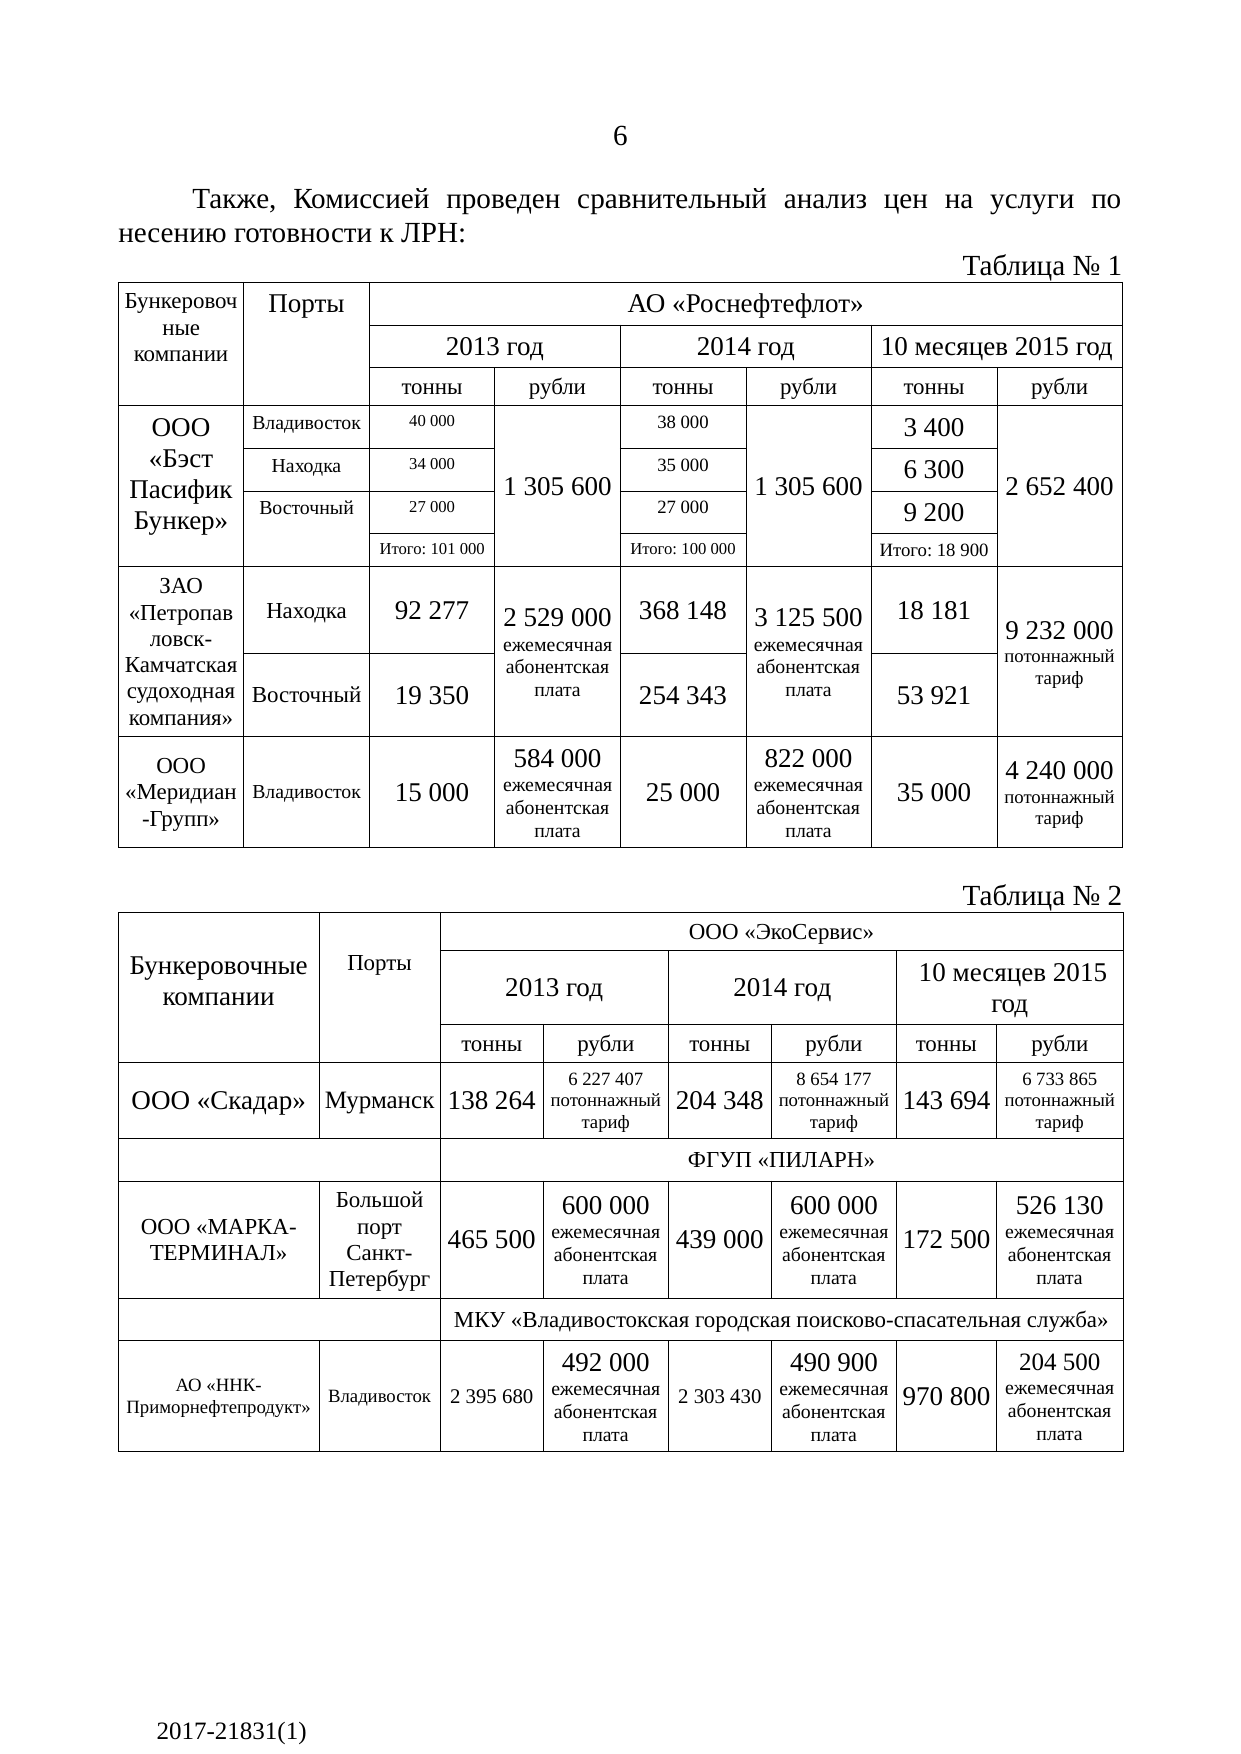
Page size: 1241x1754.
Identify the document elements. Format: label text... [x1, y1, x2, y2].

table_cell 27 000 [370, 492, 494, 533]
table_cell тонны [441, 1025, 543, 1062]
table_cell 970 800 [897, 1341, 996, 1451]
text Таблица № 2 [118, 878, 1122, 912]
table_cell Находка [244, 567, 369, 653]
table_cell Владивосток [244, 406, 369, 448]
table_cell Итого: 18 900 [872, 534, 997, 566]
table_cell Восточный [244, 492, 369, 566]
table_cell рубли [495, 368, 620, 405]
table_cell 368 148 [621, 567, 746, 653]
table_cell ООО «МАРКА-ТЕРМИНАЛ» [119, 1182, 319, 1298]
table_header Порты [244, 283, 369, 405]
table_cell 8 654 177 потоннажный тариф [772, 1063, 896, 1138]
table_cell 1 305 600 [747, 406, 871, 566]
table_cell Итого: 101 000 [370, 534, 494, 566]
table_header АО «Роснефтефлот» [370, 283, 1122, 324]
table_cell ООО «Меридиан-Групп» [119, 737, 243, 847]
table_cell 492 000 ежемесячная абонентская плата [544, 1341, 668, 1451]
table_cell 6 227 407 потоннажный тариф [544, 1063, 668, 1138]
table_cell 584 000 ежемесячная абонентская плата [495, 737, 620, 847]
table_cell Владивосток [320, 1341, 440, 1451]
table_cell 10 месяцев 2015 год [897, 951, 1123, 1024]
table_cell 38 000 [621, 406, 746, 448]
table_cell 490 900 ежемесячная абонентская плата [772, 1341, 896, 1451]
table_cell [119, 1299, 440, 1340]
table_cell 526 130 ежемесячная абонентская плата [997, 1182, 1123, 1298]
table_cell Восточный [244, 654, 369, 736]
table_cell 3 125 500 ежемесячная абонентская плата [747, 567, 871, 736]
table_cell 254 343 [621, 654, 746, 736]
table_cell тонны [621, 368, 746, 405]
table_cell 27 000 [621, 492, 746, 533]
table_cell 34 000 [370, 449, 494, 491]
table_header Бункеровочные компании [119, 283, 243, 405]
table_cell [119, 1139, 440, 1181]
table_header Порты [320, 913, 440, 1062]
table_cell 138 264 [441, 1063, 543, 1138]
table_cell 6 300 [872, 449, 997, 491]
table_cell 1 305 600 [495, 406, 620, 566]
table_cell ЗАО «Петропавловск-Камчатская судоходная компания» [119, 567, 243, 736]
table_cell тонны [897, 1025, 996, 1062]
table_cell 53 921 [872, 654, 997, 736]
table_cell 18 181 [872, 567, 997, 653]
table_cell 2 529 000 ежемесячная абонентская плата [495, 567, 620, 736]
table_cell тонны [370, 368, 494, 405]
table_cell 9 200 [872, 492, 997, 533]
table_cell 15 000 [370, 737, 494, 847]
table_cell 6 733 865 потоннажный тариф [997, 1063, 1123, 1138]
table_cell 10 месяцев 2015 год [872, 326, 1122, 367]
text Таблица № 1 [118, 248, 1122, 282]
table_cell 600 000 ежемесячная абонентская плата [544, 1182, 668, 1298]
table_cell 35 000 [621, 449, 746, 491]
table_cell 19 350 [370, 654, 494, 736]
table_cell 25 000 [621, 737, 746, 847]
table_cell 2014 год [621, 326, 871, 367]
table_cell рубли [747, 368, 871, 405]
table_cell 2014 год [669, 951, 896, 1024]
table_cell 600 000 ежемесячная абонентская плата [772, 1182, 896, 1298]
table_cell 9 232 000 потоннажный тариф [998, 567, 1122, 736]
text Также, Комиссией проведен сравнительный анализ цен на услуги по несению готовности к ЛРН: [118, 181, 1122, 248]
table_cell 172 500 [897, 1182, 996, 1298]
table_cell МКУ «Владивостокская городская поисково-спасательная служба» [441, 1299, 1123, 1340]
table_cell 40 000 [370, 406, 494, 448]
table_cell 2013 год [441, 951, 668, 1024]
table_header ООО «ЭкоСервис» [441, 913, 1123, 950]
table_cell 4 240 000 потоннажный тариф [998, 737, 1122, 847]
table_cell 2 395 680 [441, 1341, 543, 1451]
table_cell рубли [997, 1025, 1123, 1062]
table_cell рубли [998, 368, 1122, 405]
table_cell тонны [872, 368, 997, 405]
table_cell 35 000 [872, 737, 997, 847]
table_cell 2 652 400 [998, 406, 1122, 566]
table_cell рубли [544, 1025, 668, 1062]
table_cell 2013 год [370, 326, 620, 367]
table_cell ООО «Бэст Пасифик Бункер» [119, 406, 243, 566]
table_header Бункеровочные компании [119, 913, 319, 1062]
table_cell Мурманск [320, 1063, 440, 1138]
table_cell Находка [244, 449, 369, 491]
table_cell 2 303 430 [669, 1341, 771, 1451]
table_cell 822 000 ежемесячная абонентская плата [747, 737, 871, 847]
table_cell Итого: 100 000 [621, 534, 746, 566]
table_cell ООО «Скадар» [119, 1063, 319, 1138]
table_cell рубли [772, 1025, 896, 1062]
table_cell 3 400 [872, 406, 997, 448]
table_cell 439 000 [669, 1182, 771, 1298]
table_cell 92 277 [370, 567, 494, 653]
table_cell 143 694 [897, 1063, 996, 1138]
table_cell ФГУП «ПИЛАРН» [441, 1139, 1123, 1181]
table_cell Большой порт Санкт-Петербург [320, 1182, 440, 1298]
table_cell тонны [669, 1025, 771, 1062]
table_cell 465 500 [441, 1182, 543, 1298]
table_cell 204 500 ежемесячная абонентская плата [997, 1341, 1123, 1451]
table_cell 204 348 [669, 1063, 771, 1138]
table_cell АО «ННК-Приморнефтепродукт» [119, 1341, 319, 1451]
table_cell Владивосток [244, 737, 369, 847]
